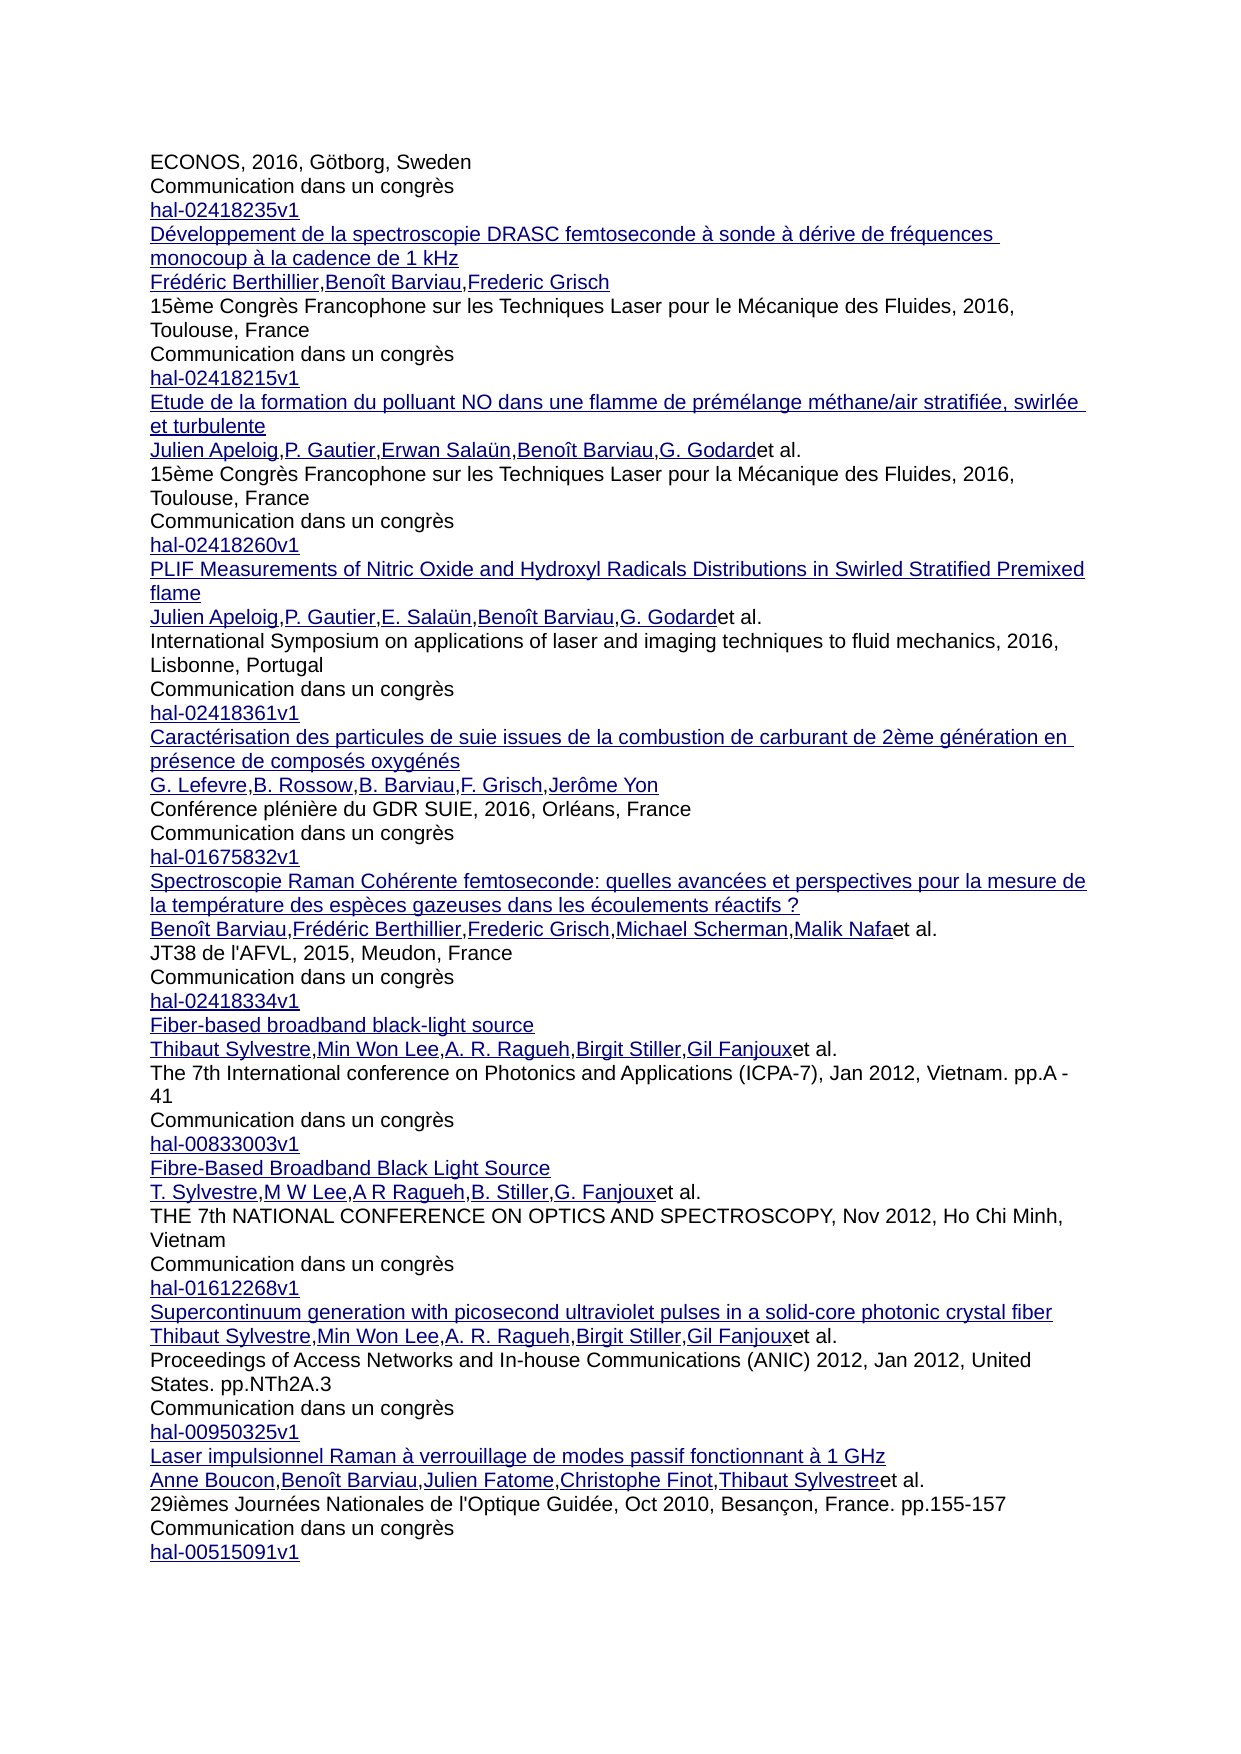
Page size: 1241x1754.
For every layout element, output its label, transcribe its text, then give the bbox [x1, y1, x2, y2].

table_cell ECONOS, 2016, Götborg, Sweden Communication dans un congrès hal-02418235v1 [150, 150, 1090, 222]
table_cell Fibre-Based Broadband Black Light Source T. Sylvestre,M W Lee,A R Ragueh,B. Stiller,G. Fanjouxet al. THE 7th NATIONAL CONFERENCE ON OPTICS AND SPECTROSCOPY, Nov 2012, Ho Chi Minh, Vietnam Communication dans un congrès hal-01612268v1 [150, 1156, 1090, 1300]
table_cell Spectroscopie Raman Cohérente femtoseconde: quelles avancées et perspectives pour la mesure de la température des espèces gazeuses dans les écoulements réactifs ? Benoît Barviau,Frédéric Berthillier,Frederic Grisch,Michael Scherman,Malik Nafaet al. JT38 de l'AFVL, 2015, Meudon, France Communication dans un congrès hal-02418334v1 [150, 869, 1090, 1012]
table_cell PLIF Measurements of Nitric Oxide and Hydroxyl Radicals Distributions in Swirled Stratified Premixed flame Julien Apeloig,P. Gautier,E. Salaün,Benoît Barviau,G. Godardet al. International Symposium on applications of laser and imaging techniques to fluid mechanics, 2016, Lisbonne, Portugal Communication dans un congrès hal-02418361v1 [150, 557, 1090, 725]
table_cell Développement de la spectroscopie DRASC femtoseconde à sonde à dérive de fréquences monocoup à la cadence de 1 kHz Frédéric Berthillier,Benoît Barviau,Frederic Grisch 15ème Congrès Francophone sur les Techniques Laser pour le Mécanique des Fluides, 2016, Toulouse, France Communication dans un congrès hal-02418215v1 [150, 222, 1090, 389]
table_cell Laser impulsionnel Raman à verrouillage de modes passif fonctionnant à 1 GHz Anne Boucon,Benoît Barviau,Julien Fatome,Christophe Finot,Thibaut Sylvestreet al. 29ièmes Journées Nationales de l'Optique Guidée, Oct 2010, Besançon, France. pp.155-157 Communication dans un congrès hal-00515091v1 [150, 1444, 1090, 1563]
table_cell Caractérisation des particules de suie issues de la combustion de carburant de 2ème génération en présence de composés oxygénés G. Lefevre,B. Rossow,B. Barviau,F. Grisch,Jerôme Yon Conférence plénière du GDR SUIE, 2016, Orléans, France Communication dans un congrès hal-01675832v1 [150, 725, 1090, 869]
table_cell Supercontinuum generation with picosecond ultraviolet pulses in a solid-core photonic crystal fiber Thibaut Sylvestre,Min Won Lee,A. R. Ragueh,Birgit Stiller,Gil Fanjouxet al. Proceedings of Access Networks and In-house Communications (ANIC) 2012, Jan 2012, United States. pp.NTh2A.3 Communication dans un congrès hal-00950325v1 [150, 1300, 1090, 1444]
table_cell Fiber-based broadband black-light source Thibaut Sylvestre,Min Won Lee,A. R. Ragueh,Birgit Stiller,Gil Fanjouxet al. The 7th International conference on Photonics and Applications (ICPA-7), Jan 2012, Vietnam. pp.A - 41 Communication dans un congrès hal-00833003v1 [150, 1013, 1090, 1156]
table_cell Etude de la formation du polluant NO dans une flamme de prémélange méthane/air stratifiée, swirlée et turbulente Julien Apeloig,P. Gautier,Erwan Salaün,Benoît Barviau,G. Godardet al. 15ème Congrès Francophone sur les Techniques Laser pour la Mécanique des Fluides, 2016, Toulouse, France Communication dans un congrès hal-02418260v1 [150, 390, 1090, 557]
